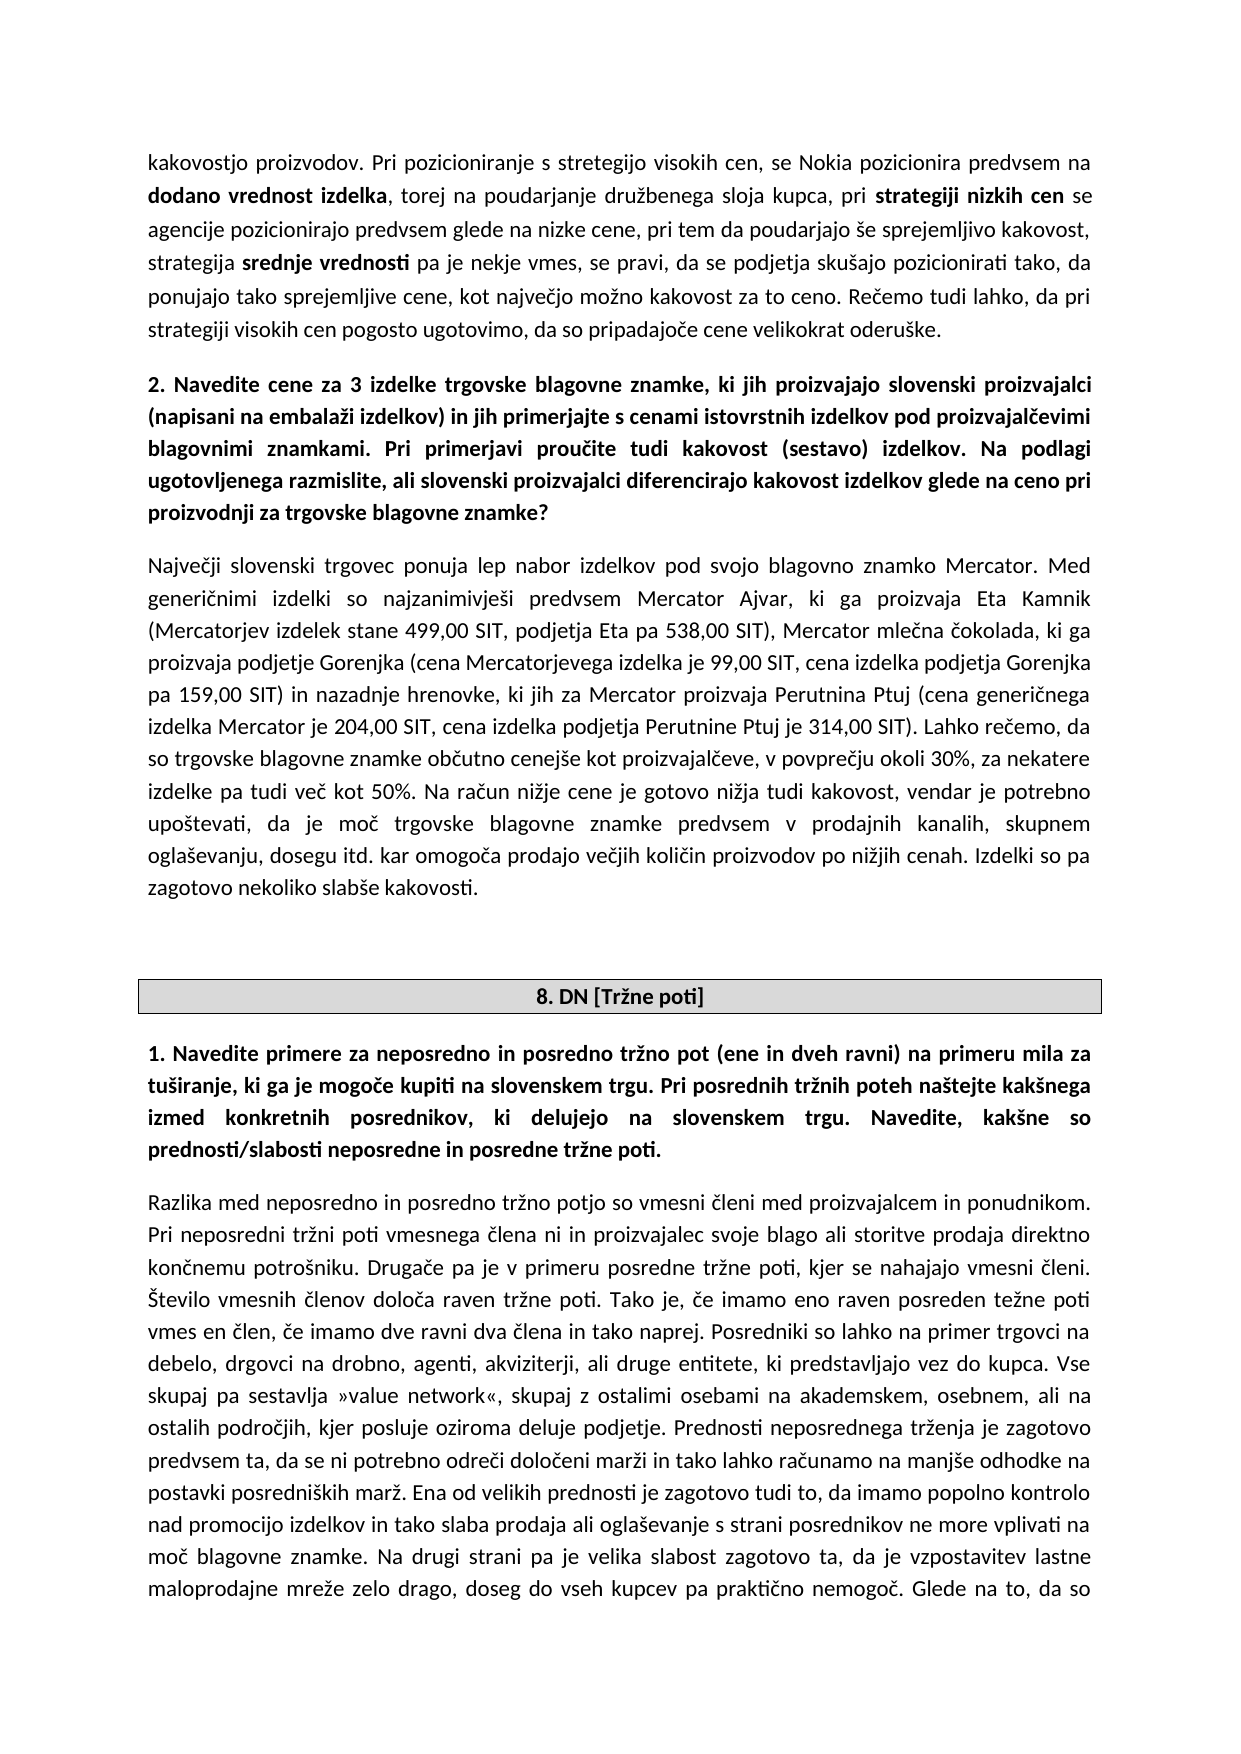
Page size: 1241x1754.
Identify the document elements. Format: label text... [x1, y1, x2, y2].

text 2. Navedite cene za 3 izdelke trgovske blagovne znamke, ki jih proizvajajo slovenski proizvajalci (napisani na embalaži izdelkov) in jih primerjajte s cenami istovrstnih izdelkov pod proizvajalčevimi blagovnimi znamkami. Pri primerjavi proučite tudi kakovost (sestavo) izdelkov. Na podlagi ugotovljenega razmislite, ali slovenski proizvajalci diferencirajo kakovost izdelkov glede na ceno pri proizvodnji za trgovske blagovne znamke? [148, 370, 1093, 526]
text 8. DN [Tržne poti] [139, 980, 1101, 1013]
text kakovostjo proizvodov. Pri pozicioniranje s stretegijo visokih cen, se Nokia pozicionira predvsem na dodano vrednost izdelka, torej na poudarjanje družbenega sloja kupca, pri strategiji nizkih cen se agencije pozicionirajo predvsem glede na nizke cene, pri tem da poudarjajo še sprejemljivo kakovost, strategija srednje vrednosti pa je nekje vmes, se pravi, da se podjetja skušajo pozicionirati tako, da ponujajo tako sprejemljive cene, kot največjo možno kakovost za to ceno. Rečemo tudi lahko, da pri strategiji visokih cen pogosto ugotovimo, da so pripadajoče cene velikokrat oderuške. [148, 148, 1093, 343]
text Največji slovenski trgovec ponuja lep nabor izdelkov pod svojo blagovno znamko Mercator. Med generičnimi izdelki so najzanimivješi predvsem Mercator Ajvar, ki ga proizvaja Eta Kamnik (Mercatorjev izdelek stane 499,00 SIT, podjetja Eta pa 538,00 SIT), Mercator mlečna čokolada, ki ga proizvaja podjetje Gorenjka (cena Mercatorjevega izdelka je 99,00 SIT, cena izdelka podjetja Gorenjka pa 159,00 SIT) in nazadnje hrenovke, ki jih za Mercator proizvaja Perutnina Ptuj (cena generičnega izdelka Mercator je 204,00 SIT, cena izdelka podjetja Perutnine Ptuj je 314,00 SIT). Lahko rečemo, da so trgovske blagovne znamke občutno cenejše kot proizvajalčeve, v povprečju okoli 30%, za nekatere izdelke pa tudi več kot 50%. Na račun nižje cene je gotovo nižja tudi kakovost, vendar je potrebno upoštevati, da je moč trgovske blagovne znamke predvsem v prodajnih kanalih, skupnem oglaševanju, dosegu itd. kar omogoča prodajo večjih količin proizvodov po nižjih cenah. Izdelki so pa zagotovo nekoliko slabše kakovosti. [148, 551, 1093, 901]
text Razlika med neposredno in posredno tržno potjo so vmesni členi med proizvajalcem in ponudnikom. Pri neposredni tržni poti vmesnega člena ni in proizvajalec svoje blago ali storitve prodaja direktno končnemu potrošniku. Drugače pa je v primeru posredne tržne poti, kjer se nahajajo vmesni členi. Število vmesnih členov določa raven tržne poti. Tako je, če imamo eno raven posreden težne poti vmes en člen, če imamo dve ravni dva člena in tako naprej. Posredniki so lahko na primer trgovci na debelo, drgovci na drobno, agenti, akviziterji, ali druge entitete, ki predstavljajo vez do kupca. Vse skupaj pa sestavlja »value network«, skupaj z ostalimi osebami na akademskem, osebnem, ali na ostalih področjih, kjer posluje oziroma deluje podjetje. Prednosti neposrednega trženja je zagotovo predvsem ta, da se ni potrebno odreči določeni marži in tako lahko računamo na manjše odhodke na postavki posredniških marž. Ena od velikih prednosti je zagotovo tudi to, da imamo popolno kontrolo nad promocijo izdelkov in tako slaba prodaja ali oglaševanje s strani posrednikov ne more vplivati na moč blagovne znamke. Na drugi strani pa je velika slabost zagotovo ta, da je vzpostavitev lastne maloprodajne mreže zelo drago, doseg do vseh kupcev pa praktično nemogoč. Glede na to, da so [148, 1188, 1093, 1602]
text 1. Navedite primere za neposredno in posredno tržno pot (ene in dveh ravni) na primeru mila za tuširanje, ki ga je mogoče kupiti na slovenskem trgu. Pri posrednih tržnih poteh naštejte kakšnega izmed konkretnih posrednikov, ki delujejo na slovenskem trgu. Navedite, kakšne so prednosti/slabosti neposredne in posredne tržne poti. [148, 1039, 1093, 1163]
